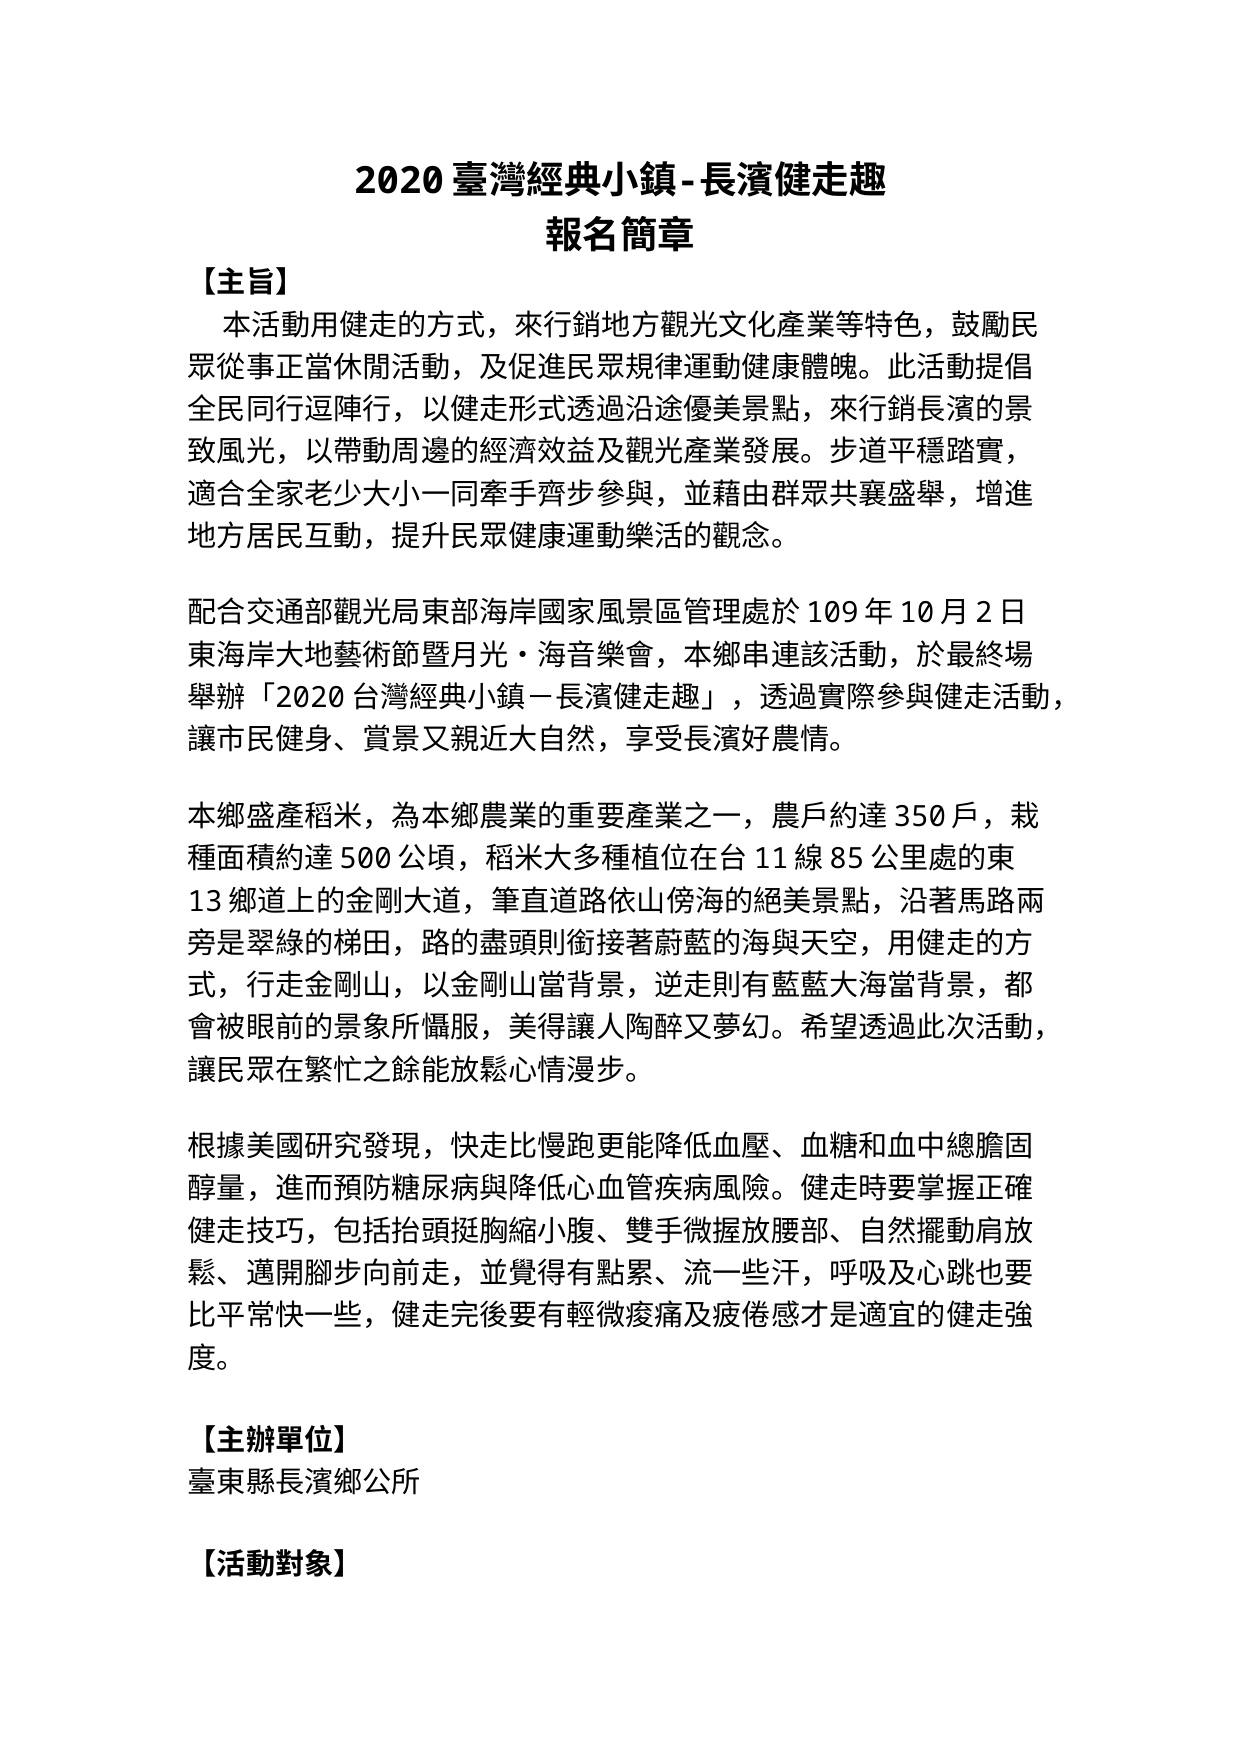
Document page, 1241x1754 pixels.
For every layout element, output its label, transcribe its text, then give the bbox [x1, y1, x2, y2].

text 本活動用健走的方式，來行銷地方觀光文化產業等特色，鼓勵民眾從事正當休閒活動，及促進民眾規律運動健康體魄。此活動提倡全民同行逗陣行，以健走形式透過沿途優美景點，來行銷長濱的景致風光，以帶動周邊的經濟效益及觀光產業發展。步道平穩踏實，適合全家老少大小一同牽手齊步參與，並藉由群眾共襄盛舉，增進地方居民互動，提升民眾健康運動樂活的觀念。 [187, 301, 1053, 555]
text 【主辦單位】 [187, 1416, 1053, 1458]
text 報名簡章 [187, 204, 1053, 259]
text 【主旨】 [187, 259, 1053, 301]
text 根據美國研究發現，快走比慢跑更能降低血壓、血糖和血中總膽固醇量，進而預防糖尿病與降低心血管疾病風險。健走時要掌握正確健走技巧，包括抬頭挺胸縮小腹、雙手微握放腰部、自然擺動肩放鬆、邁開腳步向前走，並覺得有點累、流一些汗，呼吸及心跳也要比平常快一些，健走完後要有輕微痠痛及疲倦感才是適宜的健走強度。 [187, 1123, 1053, 1376]
text 臺東縣長濱鄉公所 [187, 1458, 1053, 1501]
text 配合交通部觀光局東部海岸國家風景區管理處於109年10月2日東海岸大地藝術節暨月光・海音樂會，本鄉串連該活動，於最終場舉辦「2020台灣經典小鎮－長濱健走趣」，透過實際參與健走活動，讓市民健身、賞景又親近大自然，享受長濱好農情。 [187, 589, 1053, 758]
text 2020臺灣經典小鎮-長濱健走趣 [187, 150, 1053, 204]
text 【活動對象】 [187, 1540, 1053, 1583]
text 本鄉盛產稻米，為本鄉農業的重要產業之一，農戶約達350戶，栽種面積約達500公頃，稻米大多種植位在台11線85公里處的東13鄉道上的金剛大道，筆直道路依山傍海的絕美景點，沿著馬路兩旁是翠綠的梯田，路的盡頭則銜接著蔚藍的海與天空，用健走的方式，行走金剛山，以金剛山當背景，逆走則有藍藍大海當背景，都會被眼前的景象所懾服，美得讓人陶醉又夢幻。希望透過此次活動，讓民眾在繁忙之餘能放鬆心情漫步。 [187, 792, 1053, 1089]
